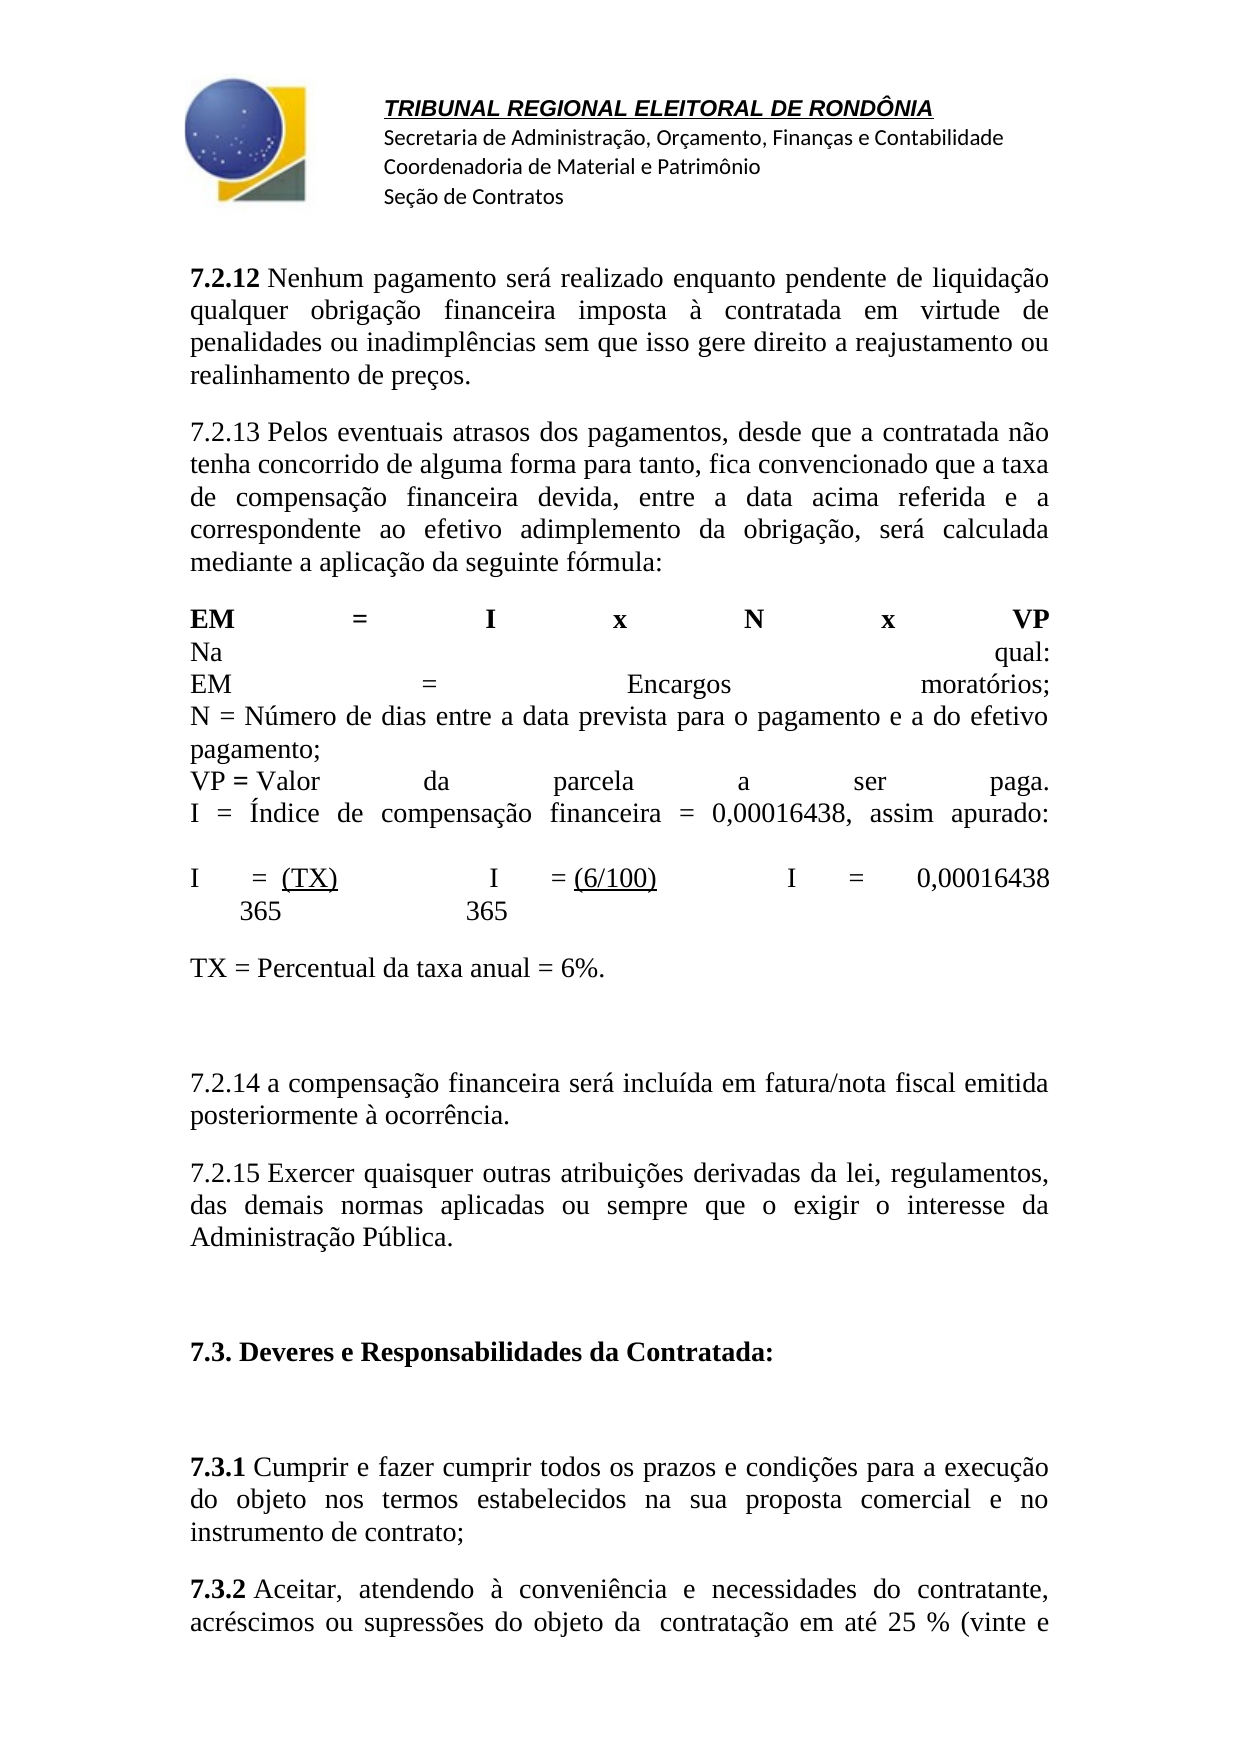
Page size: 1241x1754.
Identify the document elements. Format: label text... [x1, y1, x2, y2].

text 7.3. Deveres e Responsabilidades da Contratada: [190, 1335, 1051, 1368]
text 7.3.2 Aceitar, atendendo à conveniência e necessidades do contratante, acréscimos ou supressões do objeto da contratação em até 25 % (vinte e [190, 1572, 1051, 1637]
text TX = Percentual da taxa anual = 6%. [190, 951, 1051, 983]
text 7.2.14 a compensação financeira será incluída em fatura/nota fiscal emitida posteriormente à ocorrência. [190, 1066, 1051, 1131]
text 7.2.13 Pelos eventuais atrasos dos pagamentos, desde que a contratada não tenha concorrido de alguma forma para tanto, fica convencionado que a taxa de compensação financeira devida, entre a data acima referida e a correspondente ao efetivo adimplemento da obrigação, será calculada mediante a aplicação da seguinte fórmula: [190, 415, 1051, 577]
text EM = I x N x VP Na qual: EM = Encargos moratórios; N = Número de dias entre a data prevista para o pagamento e a do efetivo pagamento; VP = Valor da parcela a ser paga. I = Índice de compensação financeira = 0,00016438, assim apurado: I = (TX) I = (6/100) I = 0,00016438 365 365 [190, 602, 1051, 926]
text 7.2.12 Nenhum pagamento será realizado enquanto pendente de liquidação qualquer obrigação financeira imposta à contratada em virtude de penalidades ou inadimplências sem que isso gere direito a reajustamento ou realinhamento de preços. [190, 261, 1051, 390]
text 7.2.15 Exercer quaisquer outras atribuições derivadas da lei, regulamentos, das demais normas aplicadas ou sempre que o exigir o interesse da Administração Pública. [190, 1156, 1051, 1253]
text 7.3.1 Cumprir e fazer cumprir todos os prazos e condições para a execução do objeto nos termos estabelecidos na sua proposta comercial e no instrumento de contrato; [190, 1450, 1051, 1547]
